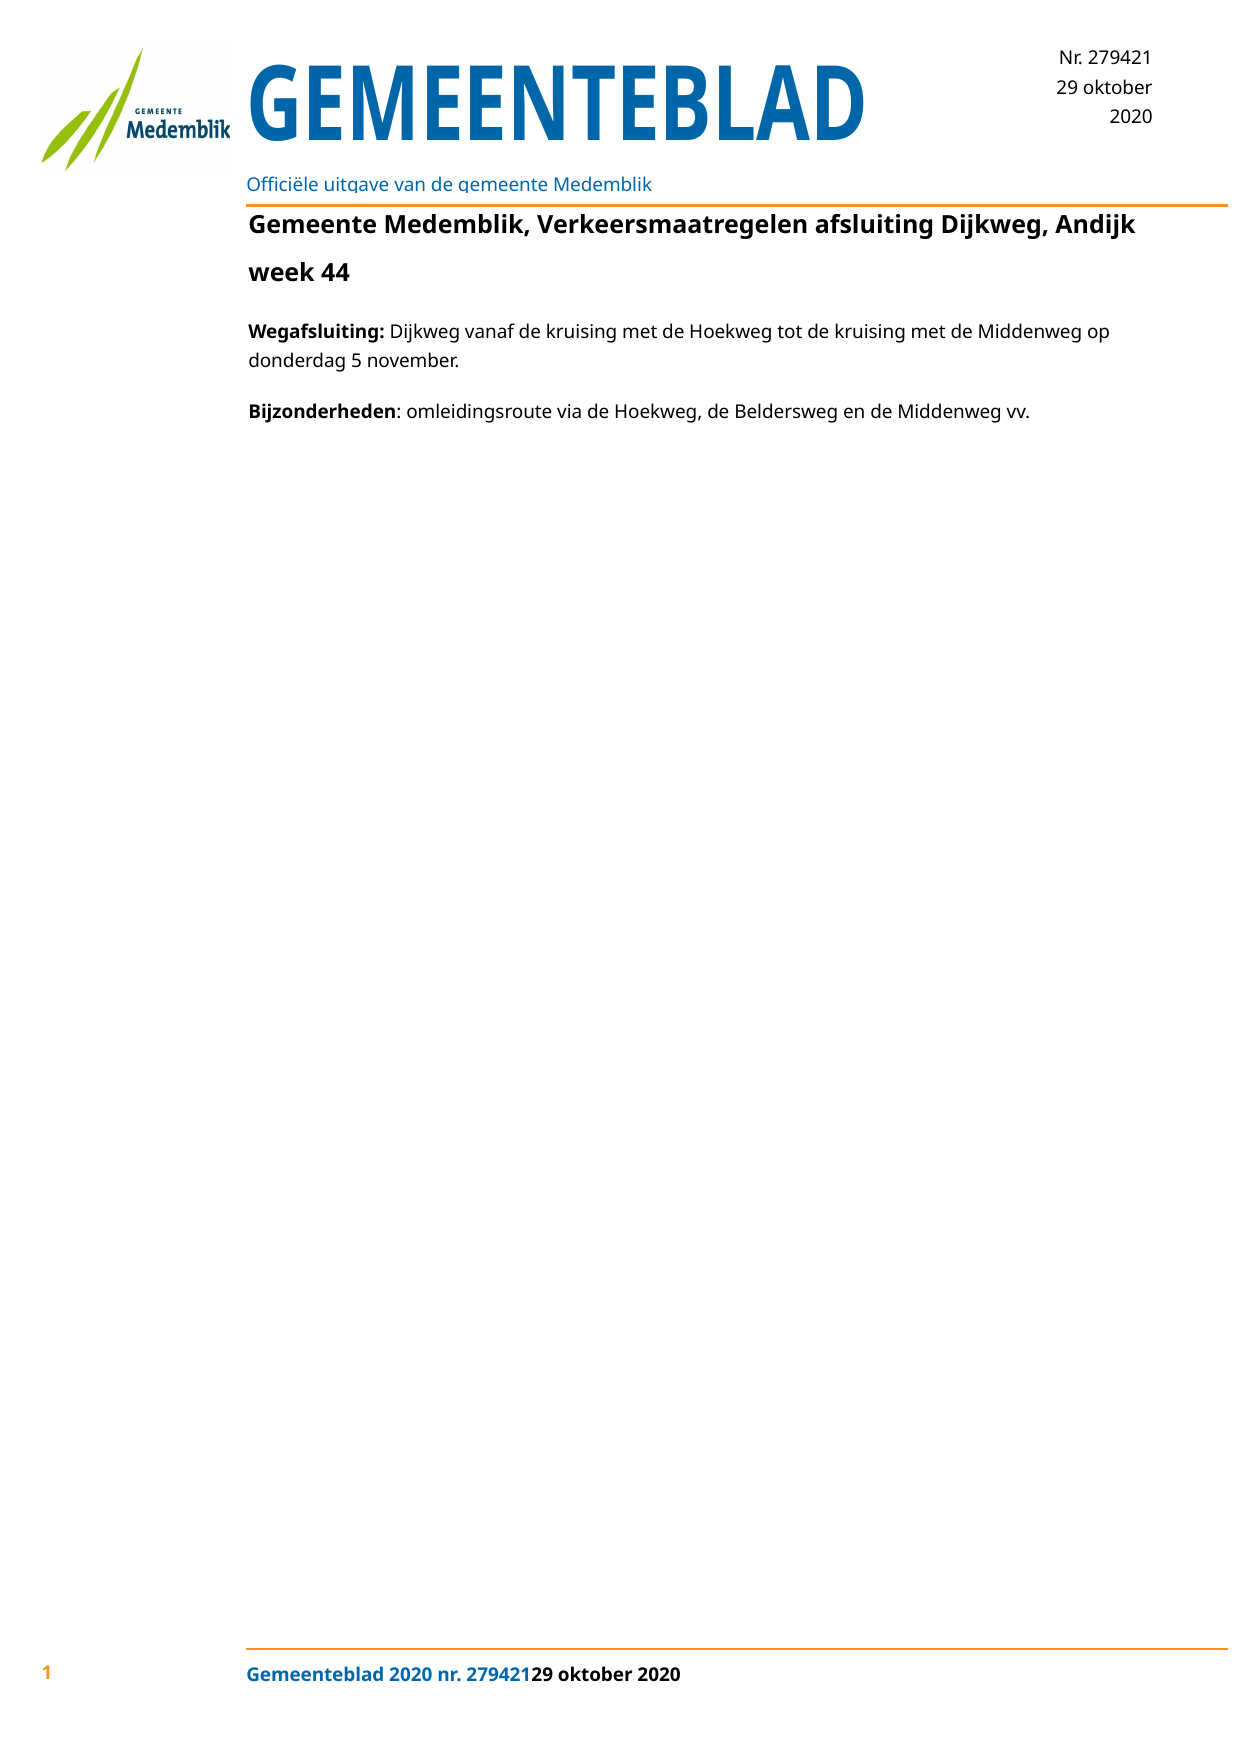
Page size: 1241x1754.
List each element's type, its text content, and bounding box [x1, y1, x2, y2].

text Gemeente Medemblik, Verkeersmaatregelen afsluiting Dijkweg, Andijk week 44 [248, 207, 1152, 288]
text Wegafsluiting: Dijkweg vanaf de kruising met de Hoekweg tot de kruising met de Middenweg op donderdag 5 november. [248, 318, 1152, 373]
text Bijzonderheden: omleidingsroute via de Hoekweg, de Beldersweg en de Middenweg vv. [248, 398, 1152, 424]
picture [41, 47, 231, 172]
